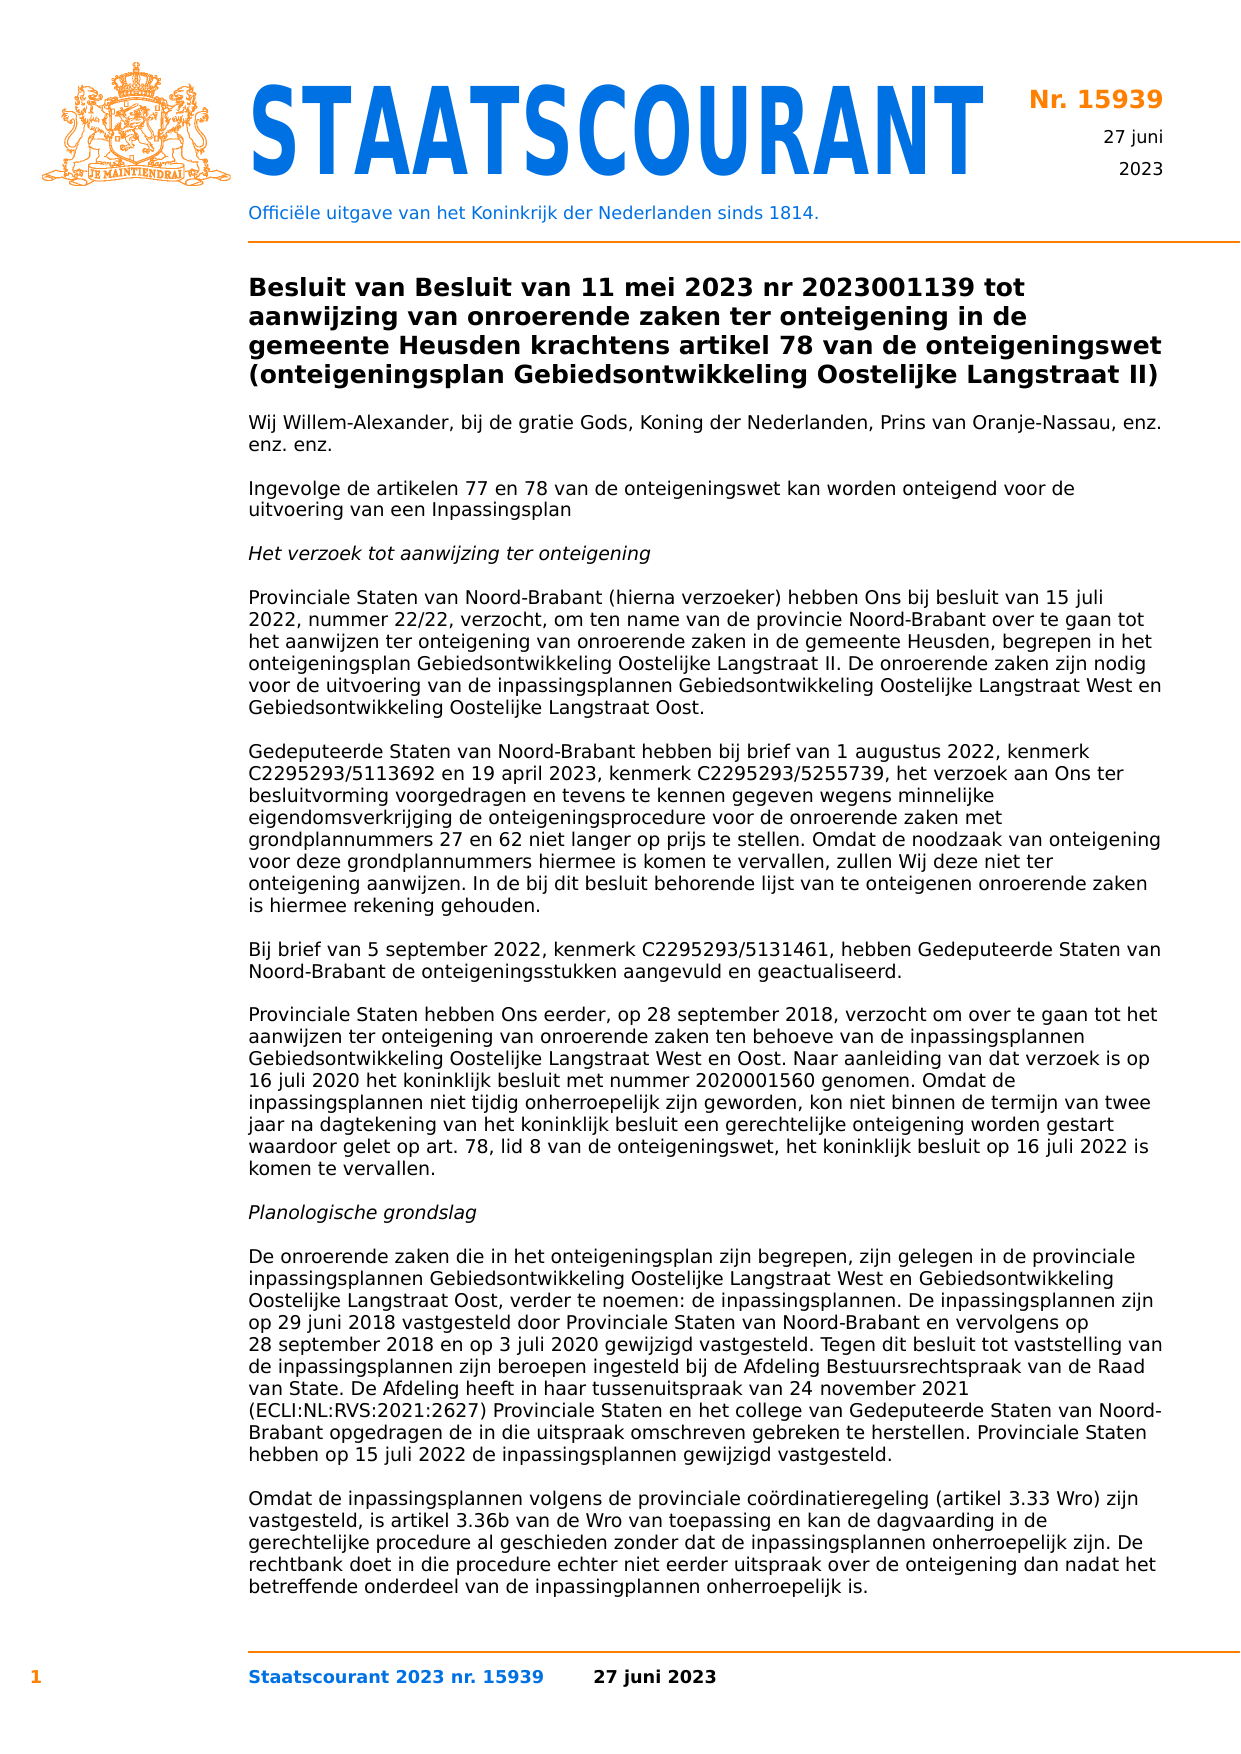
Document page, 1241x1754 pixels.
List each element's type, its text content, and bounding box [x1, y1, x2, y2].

table_header [25, 62, 248, 241]
text Omdat de inpassingsplannen volgens de provinciale coördinatieregeling (artikel 3.33 Wro) zijn vastgesteld, is artikel 3.36b van de Wro van toepassing en kan de dagvaarding in de gerechtelijke procedure al geschieden zonder dat de inpassingsplannen onherroepelijk zijn. De rechtbank doet in die procedure echter niet eerder uitspraak over de onteigening dan nadat het betreffende onderdeel van de inpassingplannen onherroepelijk is. [248, 1488, 1163, 1597]
subtitle Het verzoek tot aanwijzing ter onteigening [248, 543, 1163, 565]
text Provinciale Staten hebben Ons eerder, op 28 september 2018, verzocht om over te gaan tot het aanwijzen ter onteigening van onroerende zaken ten behoeve van de inpassingsplannen Gebiedsontwikkeling Oostelijke Langstraat West en Oost. Naar aanleiding van dat verzoek is op 16 juli 2020 het koninklijk besluit met nummer 2020001560 genomen. Omdat de inpassingsplannen niet tijdig onherroepelijk zijn geworden, kon niet binnen de termijn van twee jaar na dagtekening van het koninklijk besluit een gerechtelijke onteigening worden gestart waardoor gelet op art. 78, lid 8 van de onteigeningswet, het koninklijk besluit op 16 juli 2022 is komen te vervallen. [248, 1004, 1163, 1180]
table_header STAATSCOURANT [248, 62, 998, 203]
subtitle Planologische grondslag [248, 1202, 1163, 1224]
subtitle Besluit van Besluit van 11 mei 2023 nr 2023001139 tot aanwijzing van onroerende zaken ter onteigening in de gemeente Heusden krachtens artikel 78 van de onteigeningswet (onteigeningsplan Gebiedsontwikkeling Oostelijke Langstraat II) [248, 273, 1163, 390]
text Wij Willem-Alexander, bij de gratie Gods, Koning der Nederlanden, Prins van Oranje-Nassau, enz. enz. enz. [248, 412, 1163, 456]
table_cell 2023 [998, 153, 1240, 203]
text Provinciale Staten van Noord-Brabant (hierna verzoeker) hebben Ons bij besluit van 15 juli 2022, nummer 22/22, verzocht, om ten name van de provincie Noord-Brabant over te gaan tot het aanwijzen ter onteigening van onroerende zaken in de gemeente Heusden, begrepen in het onteigeningsplan Gebiedsontwikkeling Oostelijke Langstraat II. De onroerende zaken zijn nodig voor de uitvoering van de inpassingsplannen Gebiedsontwikkeling Oostelijke Langstraat West en Gebiedsontwikkeling Oostelijke Langstraat Oost. [248, 587, 1163, 719]
picture [41, 62, 231, 186]
table_cell 27 juni [998, 121, 1240, 153]
text Ingevolge de artikelen 77 en 78 van de onteigeningswet kan worden onteigend voor de uitvoering van een Inpassingsplan [248, 477, 1163, 521]
text Gedeputeerde Staten van Noord-Brabant hebben bij brief van 1 augustus 2022, kenmerk C2295293/5113692 en 19 april 2023, kenmerk C2295293/5255739, het verzoek aan Ons ter besluitvorming voorgedragen en tevens te kennen gegeven wegens minnelijke eigendomsverkrijging de onteigeningsprocedure voor de onroerende zaken met grondplannummers 27 en 62 niet langer op prijs te stellen. Omdat de noodzaak van onteigening voor deze grondplannummers hiermee is komen te vervallen, zullen Wij deze niet ter onteigening aanwijzen. In de bij dit besluit behorende lijst van te onteigenen onroerende zaken is hiermee rekening gehouden. [248, 741, 1163, 917]
table_header Nr. 15939 [998, 62, 1240, 121]
table_cell Officiële uitgave van het Koninkrijk der Nederlanden sinds 1814. [248, 203, 1240, 241]
text De onroerende zaken die in het onteigeningsplan zijn begrepen, zijn gelegen in de provinciale inpassingsplannen Gebiedsontwikkeling Oostelijke Langstraat West en Gebiedsontwikkeling Oostelijke Langstraat Oost, verder te noemen: de inpassingsplannen. De inpassingsplannen zijn op 29 juni 2018 vastgesteld door Provinciale Staten van Noord-Brabant en vervolgens op 28 september 2018 en op 3 juli 2020 gewijzigd vastgesteld. Tegen dit besluit tot vaststelling van de inpassingsplannen zijn beroepen ingesteld bij de Afdeling Bestuursrechtspraak van de Raad van State. De Afdeling heeft in haar tussenuitspraak van 24 november 2021 (ECLI:NL:RVS:2021:2627) Provinciale Staten en het college van Gedeputeerde Staten van Noord-Brabant opgedragen de in die uitspraak omschreven gebreken te herstellen. Provinciale Staten hebben op 15 juli 2022 de inpassingsplannen gewijzigd vastgesteld. [248, 1246, 1163, 1466]
text Bij brief van 5 september 2022, kenmerk C2295293/5131461, hebben Gedeputeerde Staten van Noord-Brabant de onteigeningsstukken aangevuld en geactualiseerd. [248, 938, 1163, 982]
